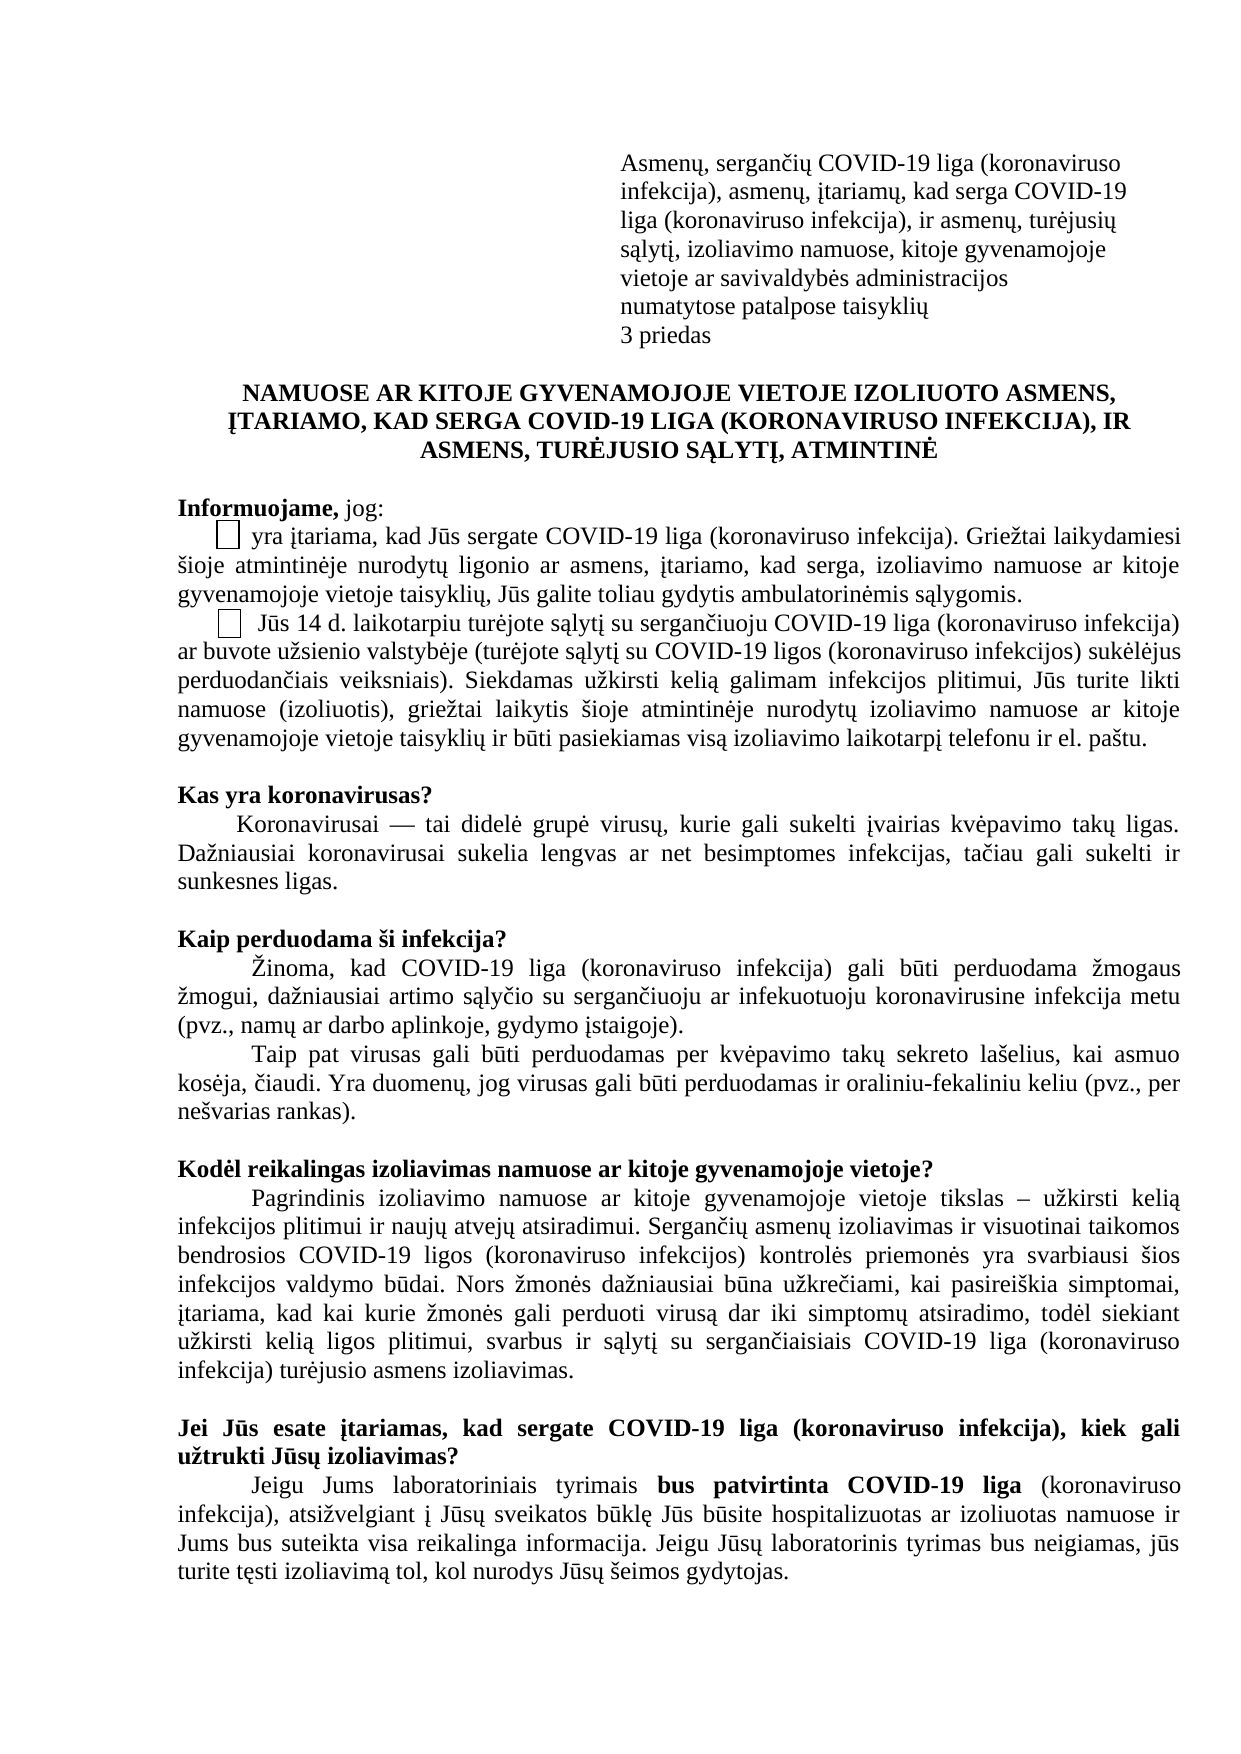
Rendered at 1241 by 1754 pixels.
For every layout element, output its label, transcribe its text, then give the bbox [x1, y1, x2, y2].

text Koronavirusai — tai didelė grupė virusų, kurie gali sukelti įvairias kvėpavimo takų ligas. Dažniausiai koronavirusai sukelia lengvas ar net besimptomes infekcijas, tačiau gali sukelti ir sunkesnes ligas. [177, 809, 1181, 895]
text NAMUOSE AR KITOJE GYVENAMOJOJE VIETOJE IZOLIUOTO ASMENS, ĮTARIAMO, KAD SERGA COVID-19 LIGA (KORONAVIRUSO INFEKCIJA), IR ASMENS, TURĖJUSIO SĄLYTĮ, ATMINTINĖ [177, 378, 1181, 464]
text vietoje ar savivaldybės administracijos [177, 263, 1181, 291]
text Kodėl reikalingas izoliavimas namuose ar kitoje gyvenamojoje vietoje? [177, 1154, 1181, 1183]
text Jeigu Jums laboratoriniais tyrimais bus patvirtinta COVID-19 liga (koronaviruso infekcija), atsižvelgiant į Jūsų sveikatos būklę Jūs būsite hospitalizuotas ar izoliuotas namuose ir Jums bus suteikta visa reikalinga informacija. Jeigu Jūsų laboratorinis tyrimas bus neigiamas, jūs turite tęsti izoliavimą tol, kol nurodys Jūsų šeimos gydytojas. [177, 1470, 1181, 1585]
text numatytose patalpose taisyklių [177, 291, 1181, 320]
text Jei Jūs esate įtariamas, kad sergate COVID-19 liga (koronaviruso infekcija), kiek gali užtrukti Jūsų izoliavimas? [177, 1413, 1181, 1470]
text yra įtariama, kad Jūs sergate COVID-19 liga (koronaviruso infekcija). Griežtai laikydamiesi šioje atmintinėje nurodytų ligonio ar asmens, įtariamo, kad serga, izoliavimo namuose ar kitoje gyvenamojoje vietoje taisyklių, Jūs galite toliau gydytis ambulatorinėmis sąlygomis. [177, 521, 1181, 608]
text 3 priedas [177, 320, 1181, 349]
text Žinoma, kad COVID-19 liga (koronaviruso infekcija) gali būti perduodama žmogaus žmogui, dažniausiai artimo sąlyčio su sergančiuoju ar infekuotuoju koronavirusine infekcija metu (pvz., namų ar darbo aplinkoje, gydymo įstaigoje). [177, 953, 1181, 1039]
text infekcija), asmenų, įtariamų, kad serga COVID-19 [177, 176, 1181, 205]
text Kaip perduodama ši infekcija? [177, 924, 1181, 953]
text Taip pat virusas gali būti perduodamas per kvėpavimo takų sekreto lašelius, kai asmuo kosėja, čiaudi. Yra duomenų, jog virusas gali būti perduodamas ir oraliniu-fekaliniu keliu (pvz., per nešvarias rankas). [177, 1039, 1181, 1125]
text Jūs 14 d. laikotarpiu turėjote sąlytį su sergančiuoju COVID-19 liga (koronaviruso infekcija) ar buvote užsienio valstybėje (turėjote sąlytį su COVID-19 ligos (koronaviruso infekcijos) sukėlėjus perduodančiais veiksniais). Siekdamas užkirsti kelią galimam infekcijos plitimui, Jūs turite likti namuose (izoliuotis), griežtai laikytis šioje atmintinėje nurodytų izoliavimo namuose ar kitoje gyvenamojoje vietoje taisyklių ir būti pasiekiamas visą izoliavimo laikotarpį telefonu ir el. paštu. [177, 608, 1181, 751]
text sąlytį, izoliavimo namuose, kitoje gyvenamojoje [177, 234, 1181, 263]
text Kas yra koronavirusas? [177, 780, 1181, 809]
text Asmenų, sergančių COVID-19 liga (koronaviruso [177, 148, 1181, 176]
text liga (koronaviruso infekcija), ir asmenų, turėjusių [177, 205, 1181, 234]
text Pagrindinis izoliavimo namuose ar kitoje gyvenamojoje vietoje tikslas – užkirsti kelią infekcijos plitimui ir naujų atvejų atsiradimui. Sergančių asmenų izoliavimas ir visuotinai taikomos bendrosios COVID-19 ligos (koronaviruso infekcijos) kontrolės priemonės yra svarbiausi šios infekcijos valdymo būdai. Nors žmonės dažniausiai būna užkrečiami, kai pasireiškia simptomai, įtariama, kad kai kurie žmonės gali perduoti virusą dar iki simptomų atsiradimo, todėl siekiant užkirsti kelią ligos plitimui, svarbus ir sąlytį su sergančiaisiais COVID-19 liga (koronaviruso infekcija) turėjusio asmens izoliavimas. [177, 1183, 1181, 1384]
text Informuojame, jog: [177, 493, 1181, 521]
